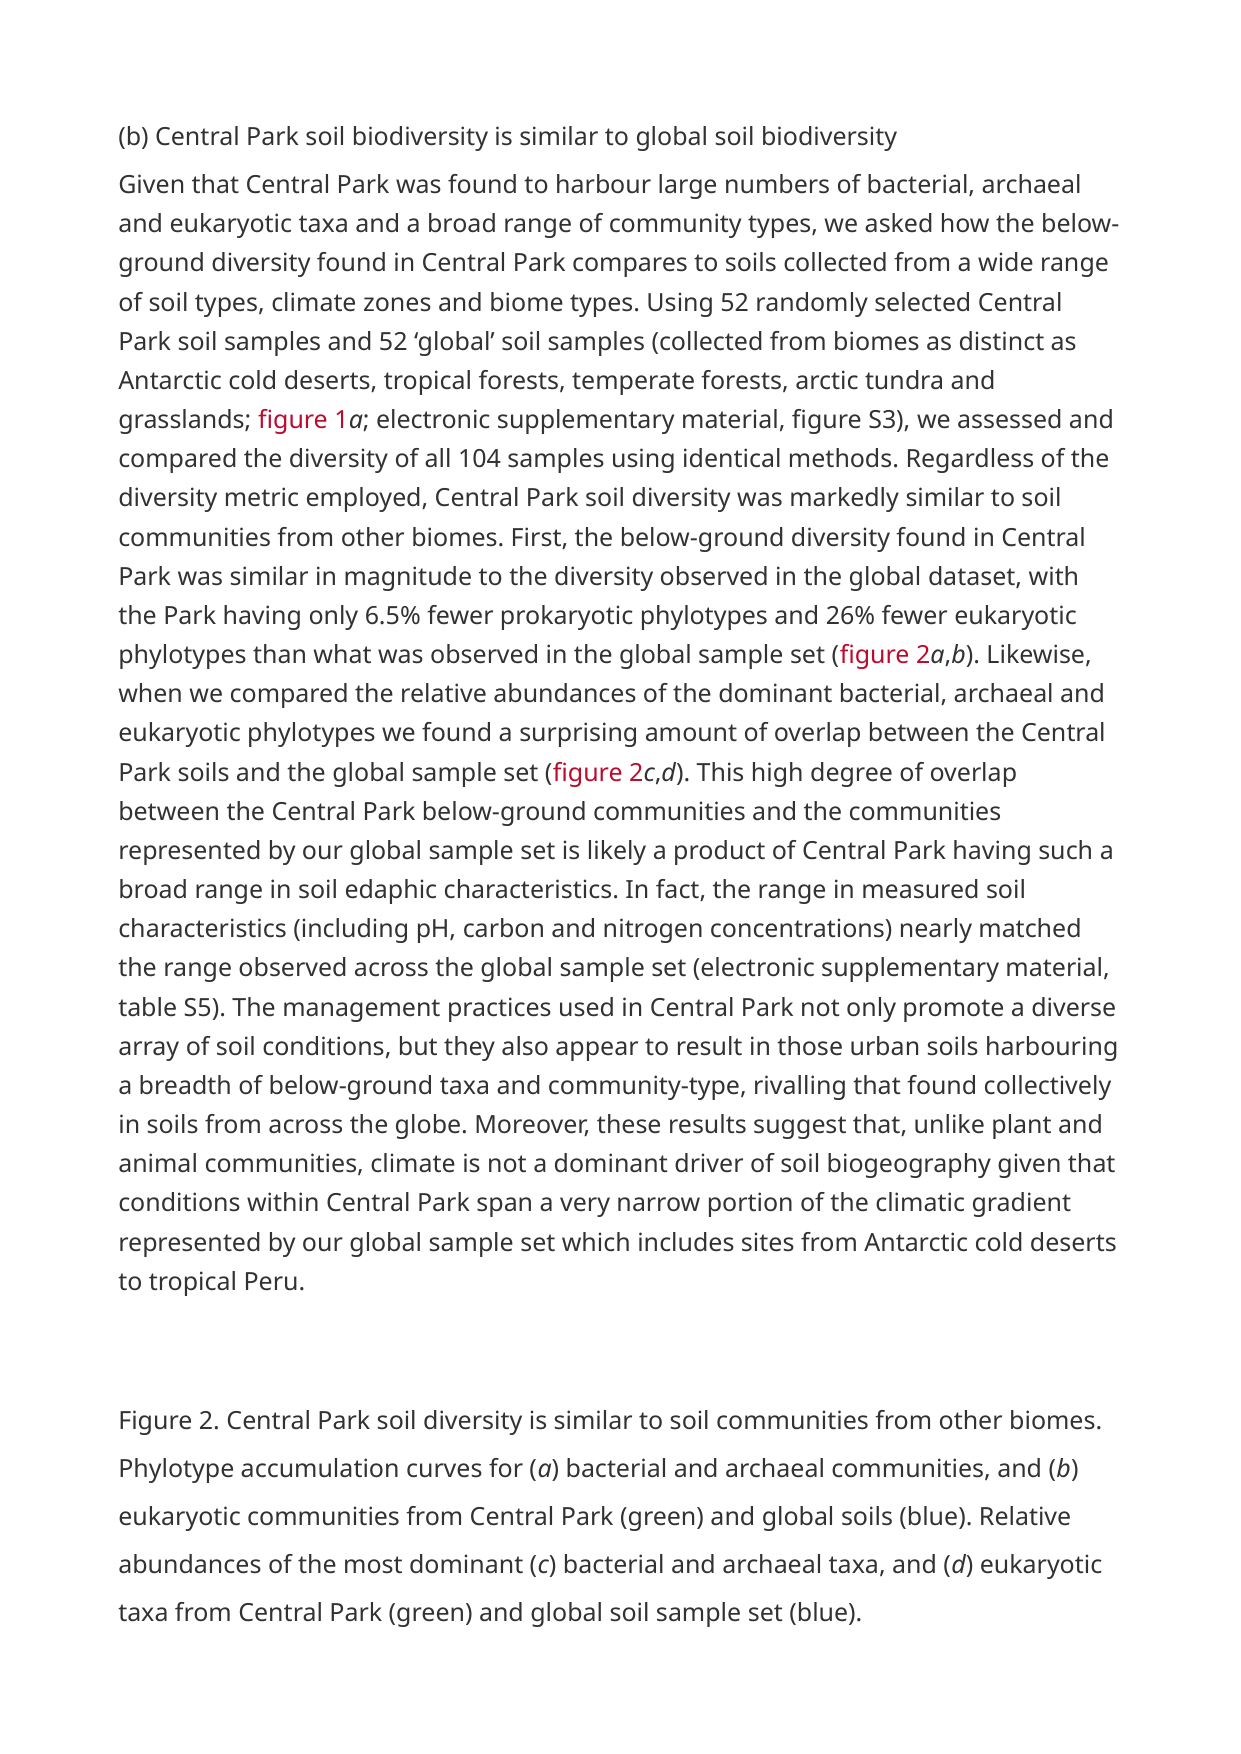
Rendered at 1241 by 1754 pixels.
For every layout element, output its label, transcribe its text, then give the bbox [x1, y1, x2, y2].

subtitle (b) Central Park soil biodiversity is similar to global soil biodiversity [118, 118, 1122, 152]
text Given that Central Park was found to harbour large numbers of bacterial, archaeal and eukaryotic taxa and a broad range of community types, we asked how the below-ground diversity found in Central Park compares to soils collected from a wide range of soil types, climate zones and biome types. Using 52 randomly selected Central Park soil samples and 52 ‘global’ soil samples (collected from biomes as distinct as Antarctic cold deserts, tropical forests, temperate forests, arctic tundra and grasslands; figure 1a; electronic supplementary material, figure S3), we assessed and compared the diversity of all 104 samples using identical methods. Regardless of the diversity metric employed, Central Park soil diversity was markedly similar to soil communities from other biomes. First, the below-ground diversity found in Central Park was similar in magnitude to the diversity observed in the global dataset, with the Park having only 6.5% fewer prokaryotic phylotypes and 26% fewer eukaryotic phylotypes than what was observed in the global sample set (figure 2a,b). Likewise, when we compared the relative abundances of the dominant bacterial, archaeal and eukaryotic phylotypes we found a surprising amount of overlap between the Central Park soils and the global sample set (figure 2c,d). This high degree of overlap between the Central Park below-ground communities and the communities represented by our global sample set is likely a product of Central Park having such a broad range in soil edaphic characteristics. In fact, the range in measured soil characteristics (including pH, carbon and nitrogen concentrations) nearly matched the range observed across the global sample set (electronic supplementary material, table S5). The management practices used in Central Park not only promote a diverse array of soil conditions, but they also appear to result in those urban soils harbouring a breadth of below-ground taxa and community-type, rivalling that found collectively in soils from across the globe. Moreover, these results suggest that, unlike plant and animal communities, climate is not a dominant driver of soil biogeography given that conditions within Central Park span a very narrow portion of the climatic gradient represented by our global sample set which includes sites from Antarctic cold deserts to tropical Peru. [118, 167, 1122, 1297]
text Figure 2. Central Park soil diversity is similar to soil communities from other biomes. Phylotype accumulation curves for (a) bacterial and archaeal communities, and (b) eukaryotic communities from Central Park (green) and global soils (blue). Relative abundances of the most dominant (c) bacterial and archaeal taxa, and (d) eukaryotic taxa from Central Park (green) and global soil sample set (blue). [118, 1402, 1122, 1629]
